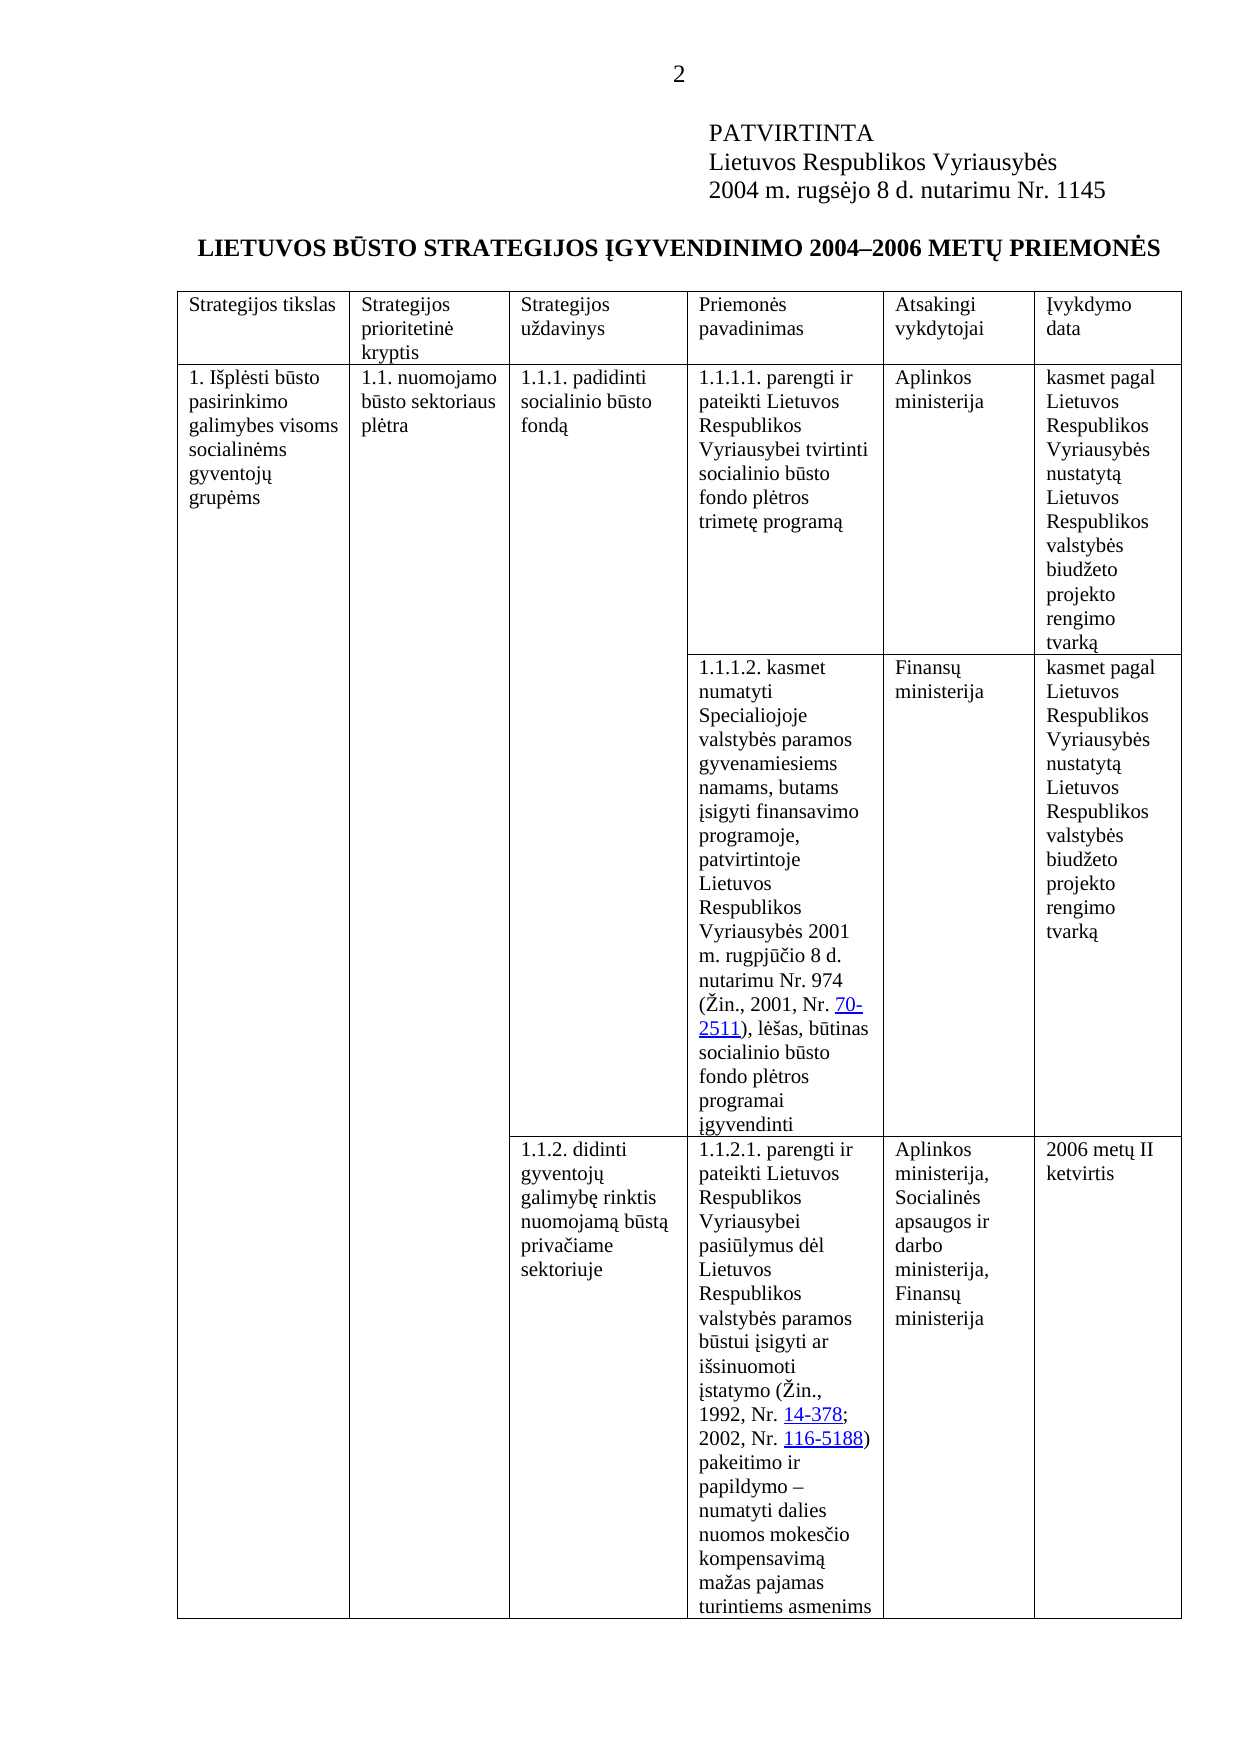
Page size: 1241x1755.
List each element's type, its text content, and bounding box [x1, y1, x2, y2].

table_header Strategijos prioritetinė kryptis [350, 292, 509, 364]
text 2004 m. rugsėjo 8 d. nutarimu Nr. 1145 [177, 176, 1181, 204]
table_header Įvykdymo data [1035, 292, 1181, 364]
table_cell 1.1.2. didinti gyventojų galimybę rinktis nuomojamą būstą privačiame sektoriuje [510, 1137, 687, 1618]
table_cell Finansų ministerija [884, 655, 1034, 1136]
table_cell 1.1.1. padidinti socialinio būsto fondą [510, 365, 687, 1136]
text PATVIRTINTA [177, 118, 1181, 147]
table_header Strategijos tikslas [178, 292, 349, 364]
table_cell kasmet pagal Lietuvos Respublikos Vyriausybės nustatytą Lietuvos Respublikos valstybės biudžeto projekto rengimo tvarką [1035, 655, 1181, 1136]
table_cell 2006 metų II ketvirtis [1035, 1137, 1181, 1618]
table_cell 1.1.2.1. parengti ir pateikti Lietuvos Respublikos Vyriausybei pasiūlymus dėl Lietuvos Respublikos valstybės paramos būstui įsigyti ar išsinuomoti įstatymo (Žin., 1992, Nr. 14-378; 2002, Nr. 116-5188) pakeitimo ir papildymo – numatyti dalies nuomos mokesčio kompensavimą mažas pajamas turintiems asmenims [688, 1137, 883, 1618]
text LIETUVOS BŪSTO STRATEGIJOS ĮGYVENDINIMO 2004–2006 METŲ PRIEMONĖS [177, 233, 1181, 262]
table_cell 1.1.1.1. parengti ir pateikti Lietuvos Respublikos Vyriausybei tvirtinti socialinio būsto fondo plėtros trimetę programą [688, 365, 883, 654]
table_cell 1. Išplėsti būsto pasirinkimo galimybes visoms socialinėms gyventojų grupėms [178, 365, 349, 1618]
table_header Strategijos uždavinys [510, 292, 687, 364]
text Lietuvos Respublikos Vyriausybės [177, 147, 1181, 176]
table_cell Aplinkos ministerija [884, 365, 1034, 654]
table_cell 1.1. nuomojamo būsto sektoriaus plėtra [350, 365, 509, 1618]
table_cell 1.1.1.2. kasmet numatyti Specialiojoje valstybės paramos gyvenamiesiems namams, butams įsigyti finansavimo programoje, patvirtintoje Lietuvos Respublikos Vyriausybės 2001 m. rugpjūčio 8 d. nutarimu Nr. 974 (Žin., 2001, Nr. 70-2511), lėšas, būtinas socialinio būsto fondo plėtros programai įgyvendinti [688, 655, 883, 1136]
table_cell Aplinkos ministerija, Socialinės apsaugos ir darbo ministerija, Finansų ministerija [884, 1137, 1034, 1618]
table_header Priemonės pavadinimas [688, 292, 883, 364]
table_header Atsakingi vykdytojai [884, 292, 1034, 364]
table_cell kasmet pagal Lietuvos Respublikos Vyriausybės nustatytą Lietuvos Respublikos valstybės biudžeto projekto rengimo tvarką [1035, 365, 1181, 654]
